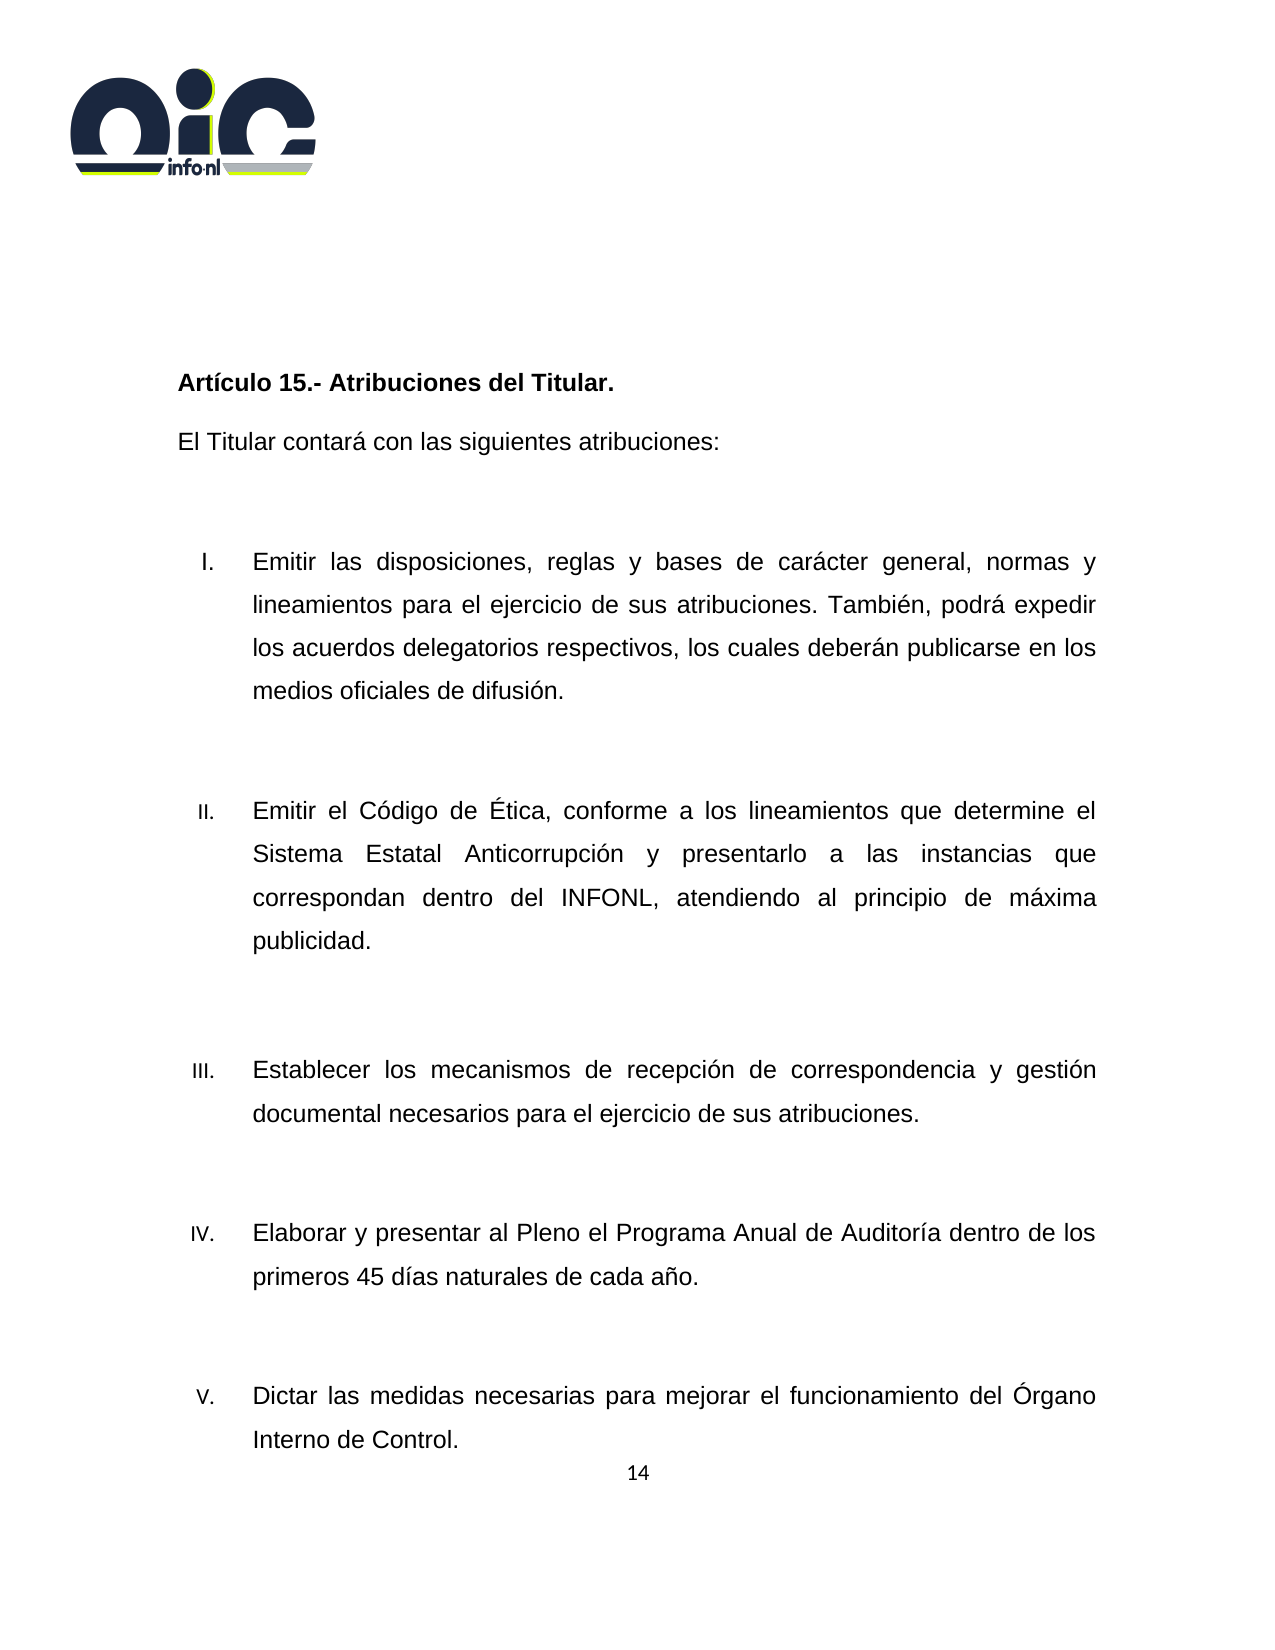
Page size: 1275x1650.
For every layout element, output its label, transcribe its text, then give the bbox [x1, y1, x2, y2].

text El Titular contará con las siguientes atribuciones: [177, 427, 1098, 456]
text Artículo 15.- Atribuciones del Titular. [177, 368, 1098, 396]
list Dictar las medidas necesarias para mejorar el funcionamiento del Órgano Interno de Control. [215, 1381, 1098, 1454]
list Elaborar y presentar al Pleno el Programa Anual de Auditoría dentro de los primeros 45 días naturales de cada año. [215, 1218, 1098, 1291]
list Emitir las disposiciones, reglas y bases de carácter general, normas y lineamientos para el ejercicio de sus atribuciones. También, podrá expedir los acuerdos delegatorios respectivos, los cuales deberán publicarse en los medios oficiales de difusión. [215, 547, 1098, 705]
list Establecer los mecanismos de recepción de correspondencia y gestión documental necesarios para el ejercicio de sus atribuciones. [215, 1055, 1098, 1127]
list Emitir el Código de Ética, conforme a los lineamientos que determine el Sistema Estatal Anticorrupción y presentarlo a las instancias que correspondan dentro del INFONL, atendiendo al principio de máxima publicidad. [215, 796, 1098, 954]
